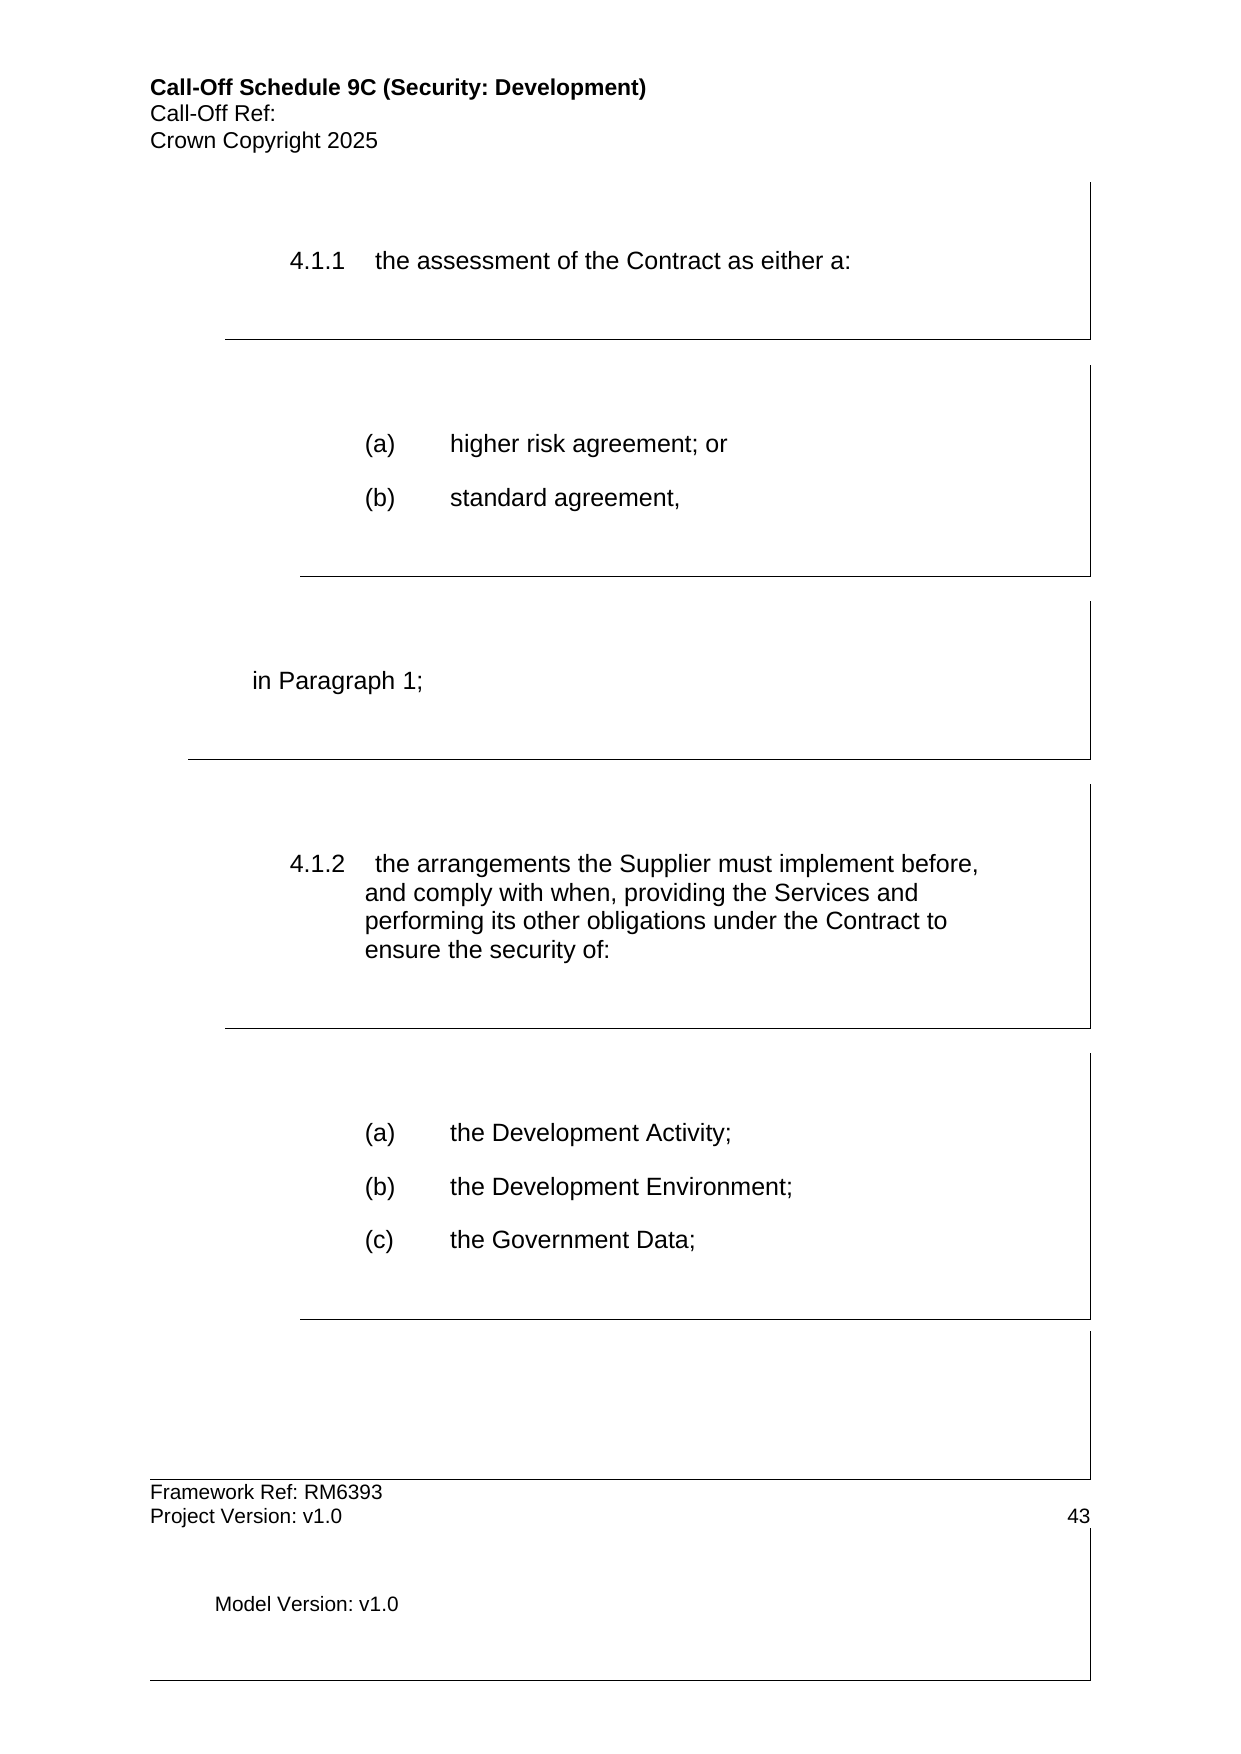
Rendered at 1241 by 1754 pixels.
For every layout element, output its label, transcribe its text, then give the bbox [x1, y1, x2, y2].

subtitle the Development Environment; [300, 1107, 1091, 1161]
subtitle the arrangements the Supplier must implement before, and comply with when, providing the Services and performing its other obligations under the Contract to ensure the security of: [225, 784, 1090, 1028]
subtitle higher risk agreement; or [300, 364, 1091, 418]
subtitle standard agreement, [300, 418, 1091, 576]
subtitle the assessment of the Contract as either a: [225, 182, 1090, 339]
text in Paragraph 1; [187, 601, 1090, 759]
subtitle the Development Activity; [300, 1053, 1090, 1107]
subtitle the Government Data; [300, 1161, 1091, 1319]
